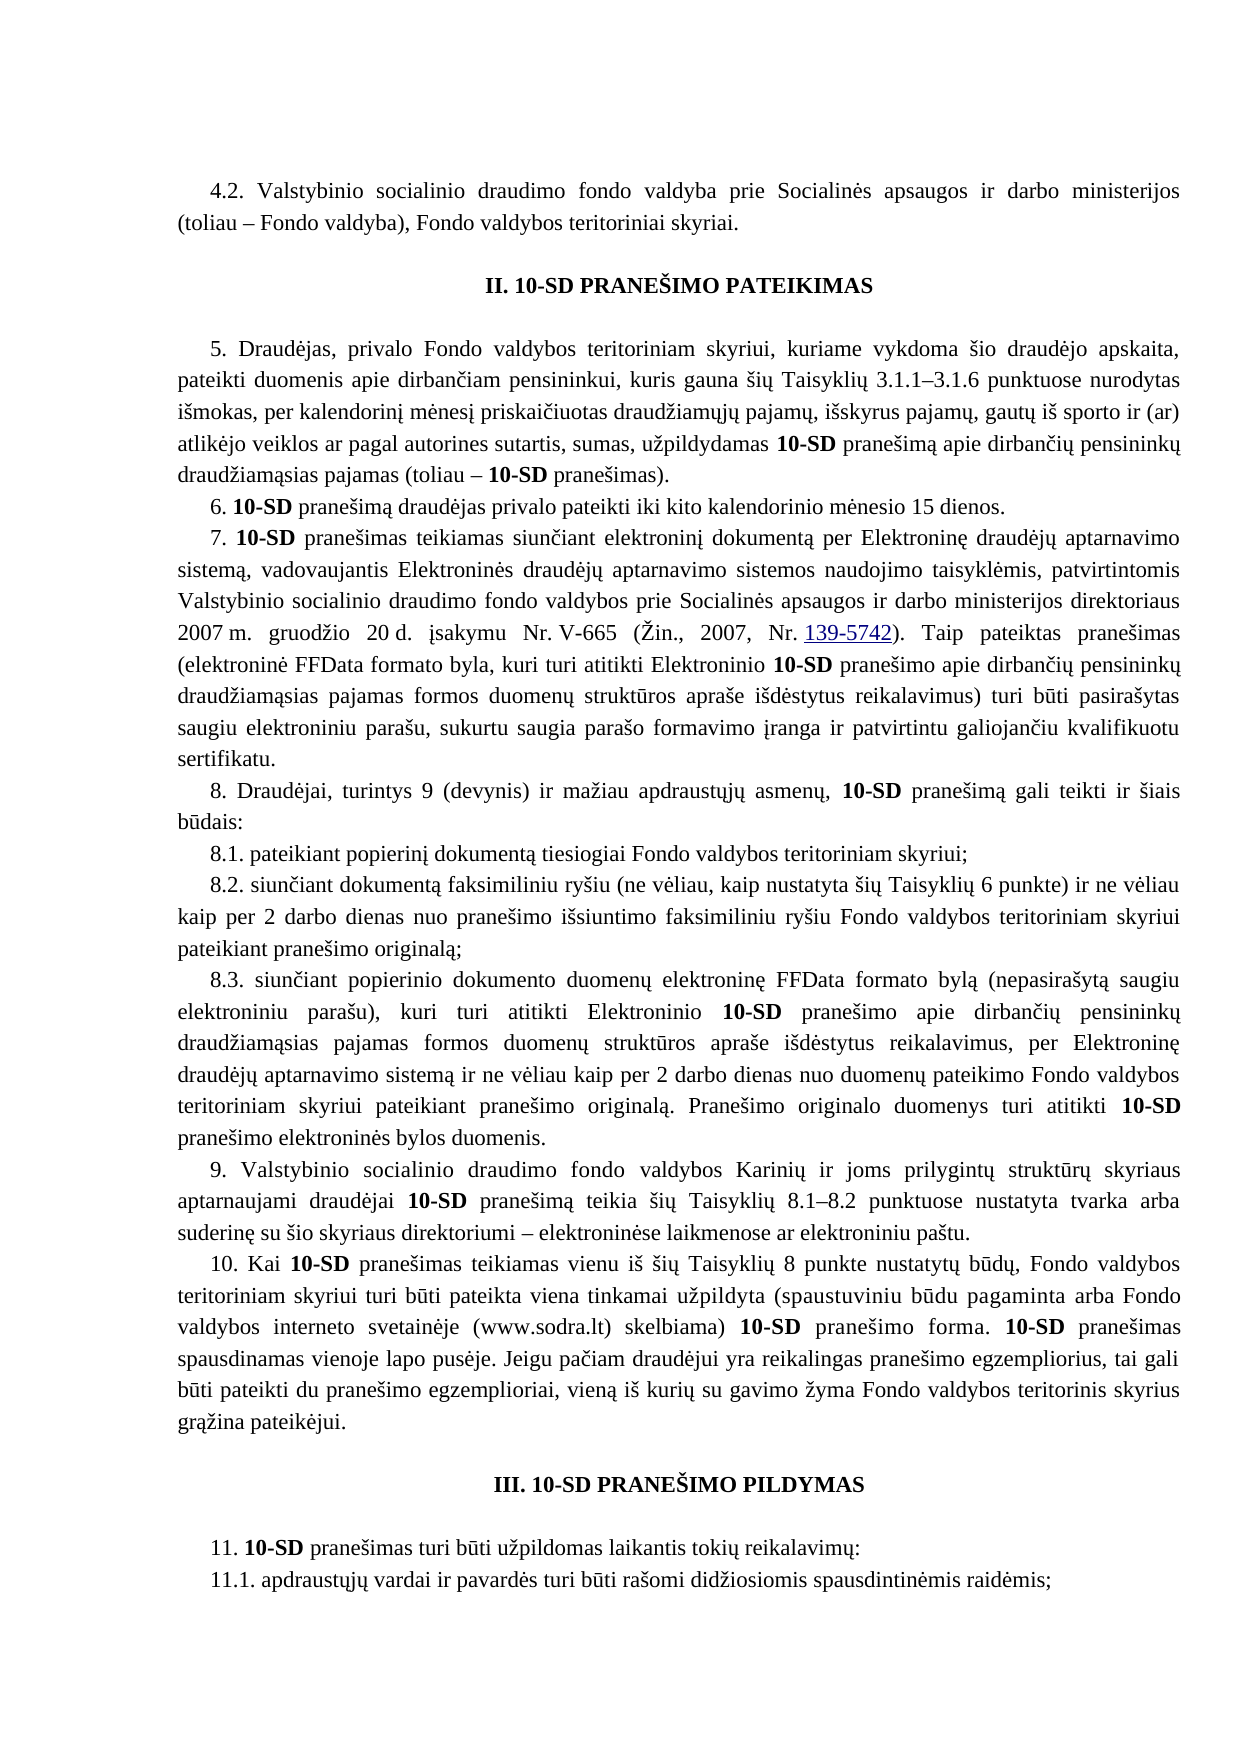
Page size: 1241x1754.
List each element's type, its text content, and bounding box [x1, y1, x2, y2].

text 8. Draudėjai, turintys 9 (devynis) ir mažiau apdraustųjų asmenų, 10-SD pranešimą gali teikti ir šiais būdais: [177, 777, 1181, 835]
text III. 10-SD PRANEŠIMO PILDYMAS [177, 1471, 1181, 1498]
text 9. Valstybinio socialinio draudimo fondo valdybos Karinių ir joms prilygintų struktūrų skyriaus aptarnaujami draudėjai 10-SD pranešimą teikia šių Taisyklių 8.1–8.2 punktuose nustatyta tvarka arba suderinę su šio skyriaus direktoriumi – elektroninėse laikmenose ar elektroniniu paštu. [177, 1156, 1181, 1245]
text 11. 10-SD pranešimas turi būti užpildomas laikantis tokių reikalavimų: [177, 1534, 1181, 1561]
text 8.3. siunčiant popierinio dokumento duomenų elektroninę FFData formato bylą (nepasirašytą saugiu elektroniniu parašu), kuri turi atitikti Elektroninio 10-SD pranešimo apie dirbančių pensininkų draudžiamąsias pajamas formos duomenų struktūros apraše išdėstytus reikalavimus, per Elektroninę draudėjų aptarnavimo sistemą ir ne vėliau kaip per 2 darbo dienas nuo duomenų pateikimo Fondo valdybos teritoriniam skyriui pateikiant pranešimo originalą. Pranešimo originalo duomenys turi atitikti 10-SD pranešimo elektroninės bylos duomenis. [177, 966, 1181, 1150]
text 4.2. Valstybinio socialinio draudimo fondo valdyba prie Socialinės apsaugos ir darbo ministerijos (toliau – Fondo valdyba), Fondo valdybos teritoriniai skyriai. [177, 177, 1181, 235]
text 11.1. apdraustųjų vardai ir pavardės turi būti rašomi didžiosiomis spausdintinėmis raidėmis; [177, 1566, 1181, 1592]
text 8.2. siunčiant dokumentą faksimiliniu ryšiu (ne vėliau, kaip nustatyta šių Taisyklių 6 punkte) ir ne vėliau kaip per 2 darbo dienas nuo pranešimo išsiuntimo faksimiliniu ryšiu Fondo valdybos teritoriniam skyriui pateikiant pranešimo originalą; [177, 872, 1181, 961]
text 5. Draudėjas, privalo Fondo valdybos teritoriniam skyriui, kuriame vykdoma šio draudėjo apskaita, pateikti duomenis apie dirbančiam pensininkui, kuris gauna šių Taisyklių 3.1.1–3.1.6 punktuose nurodytas išmokas, per kalendorinį mėnesį priskaičiuotas draudžiamųjų pajamų, išskyrus pajamų, gautų iš sporto ir (ar) atlikėjo veiklos ar pagal autorines sutartis, sumas, užpildydamas 10-SD pranešimą apie dirbančių pensininkų draudžiamąsias pajamas (toliau – 10-SD pranešimas). [177, 335, 1181, 488]
text 10. Kai 10-SD pranešimas teikiamas vienu iš šių Taisyklių 8 punkte nustatytų būdų, Fondo valdybos teritoriniam skyriui turi būti pateikta viena tinkamai užpildyta (spaustuviniu būdu pagaminta arba Fondo valdybos interneto svetainėje (www.sodra.lt) skelbiama) 10-SD pranešimo forma. 10-SD pranešimas spausdinamas vienoje lapo pusėje. Jeigu pačiam draudėjui yra reikalingas pranešimo egzempliorius, tai gali būti pateikti du pranešimo egzemplioriai, vieną iš kurių su gavimo žyma Fondo valdybos teritorinis skyrius grąžina pateikėjui. [177, 1250, 1181, 1434]
text 8.1. pateikiant popierinį dokumentą tiesiogiai Fondo valdybos teritoriniam skyriui; [177, 840, 1181, 866]
text 7. 10-SD pranešimas teikiamas siunčiant elektroninį dokumentą per Elektroninę draudėjų aptarnavimo sistemą, vadovaujantis Elektroninės draudėjų aptarnavimo sistemos naudojimo taisyklėmis, patvirtintomis Valstybinio socialinio draudimo fondo valdybos prie Socialinės apsaugos ir darbo ministerijos direktoriaus 2007 m. gruodžio 20 d. įsakymu Nr. V-665 (Žin., 2007, Nr. 139-5742). Taip pateiktas pranešimas (elektroninė FFData formato byla, kuri turi atitikti Elektroninio 10-SD pranešimo apie dirbančių pensininkų draudžiamąsias pajamas formos duomenų struktūros apraše išdėstytus reikalavimus) turi būti pasirašytas saugiu elektroniniu parašu, sukurtu saugia parašo formavimo įranga ir patvirtintu galiojančiu kvalifikuotu sertifikatu. [177, 524, 1181, 772]
text 6. 10-SD pranešimą draudėjas privalo pateikti iki kito kalendorinio mėnesio 15 dienos. [177, 493, 1181, 519]
text II. 10-Sd PRANEŠIMo PATEIKIMAS [177, 272, 1181, 298]
